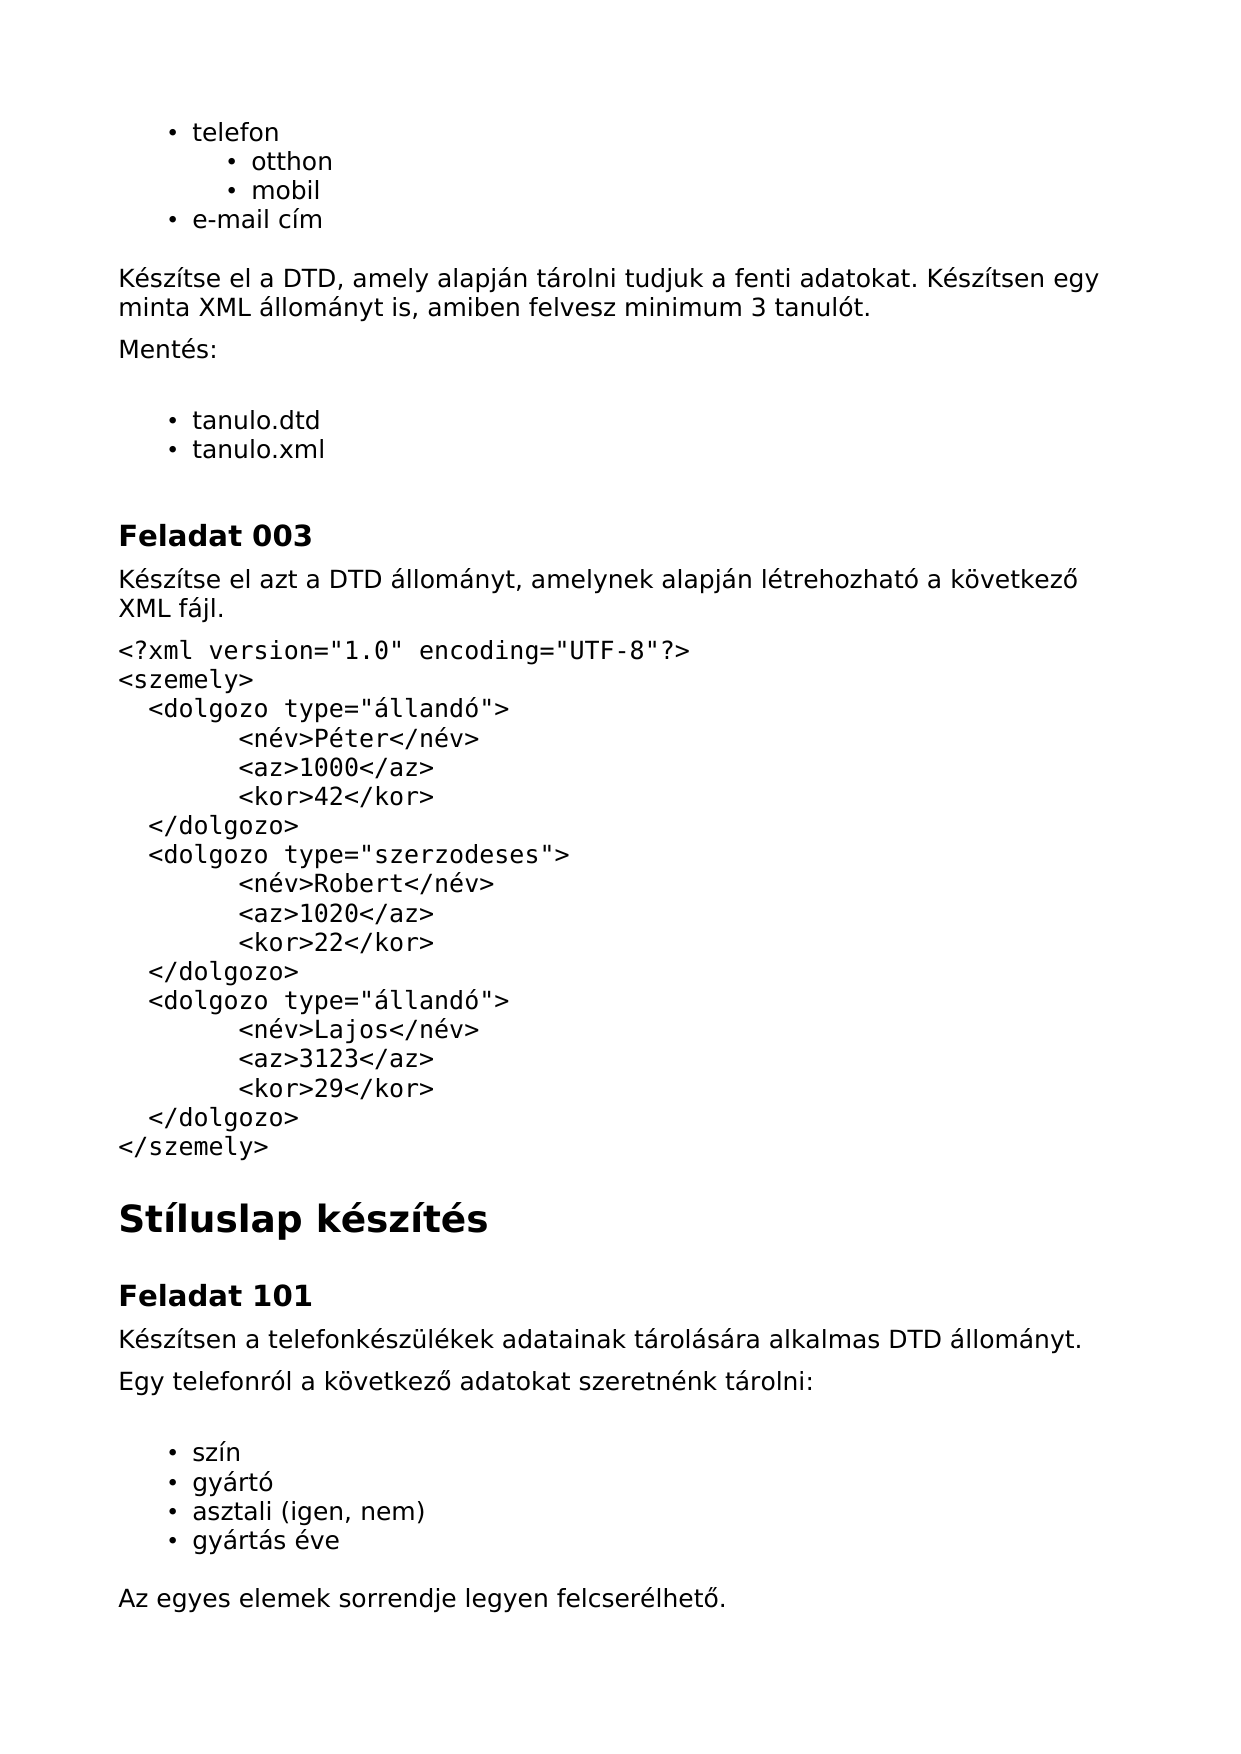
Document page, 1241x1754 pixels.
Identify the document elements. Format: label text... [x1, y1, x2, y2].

text Az egyes elemek sorrendje legyen felcserélhető. [118, 1585, 1122, 1614]
list tanulo.xml [177, 435, 1122, 464]
text Mentés: [118, 335, 1122, 364]
list mobil [236, 176, 1122, 206]
list tanulo.dtd [177, 406, 1122, 435]
subtitle Feladat 003 [118, 519, 1122, 553]
list gyártó [177, 1468, 1122, 1497]
list e-mail cím [177, 206, 1122, 235]
text <?xml version="1.0" encoding="UTF-8"?> <szemely> <dolgozo type="állandó"> <név>Péter</név> <az>1000</az> <kor>42</kor> </dolgozo> <dolgozo type="szerzodeses"> <név>Robert</név> <az>1020</az> <kor>22</kor> </dolgozo> <dolgozo type="állandó"> <név>Lajos</név> <az>3123</az> <kor>29</kor> </dolgozo> </szemely> [118, 636, 1122, 1161]
list szín [177, 1438, 1122, 1468]
text Készítse el azt a DTD állományt, amelynek alapján létrehozható a következő XML fájl. [118, 566, 1122, 624]
list telefon [177, 118, 1122, 147]
subtitle Stíluslap készítés [118, 1198, 1122, 1242]
subtitle Feladat 101 [118, 1279, 1122, 1313]
text Készítse el a DTD, amely alapján tárolni tudjuk a fenti adatokat. Készítsen egy minta XML állományt is, amiben felvesz minimum 3 tanulót. [118, 264, 1122, 323]
list asztali (igen, nem) [177, 1497, 1122, 1526]
text Egy telefonról a következő adatokat szeretnénk tárolni: [118, 1367, 1122, 1397]
list gyártás éve [177, 1526, 1122, 1555]
list otthon [236, 147, 1122, 176]
text Készítsen a telefonkészülékek adatainak tárolására alkalmas DTD állományt. [118, 1326, 1122, 1355]
